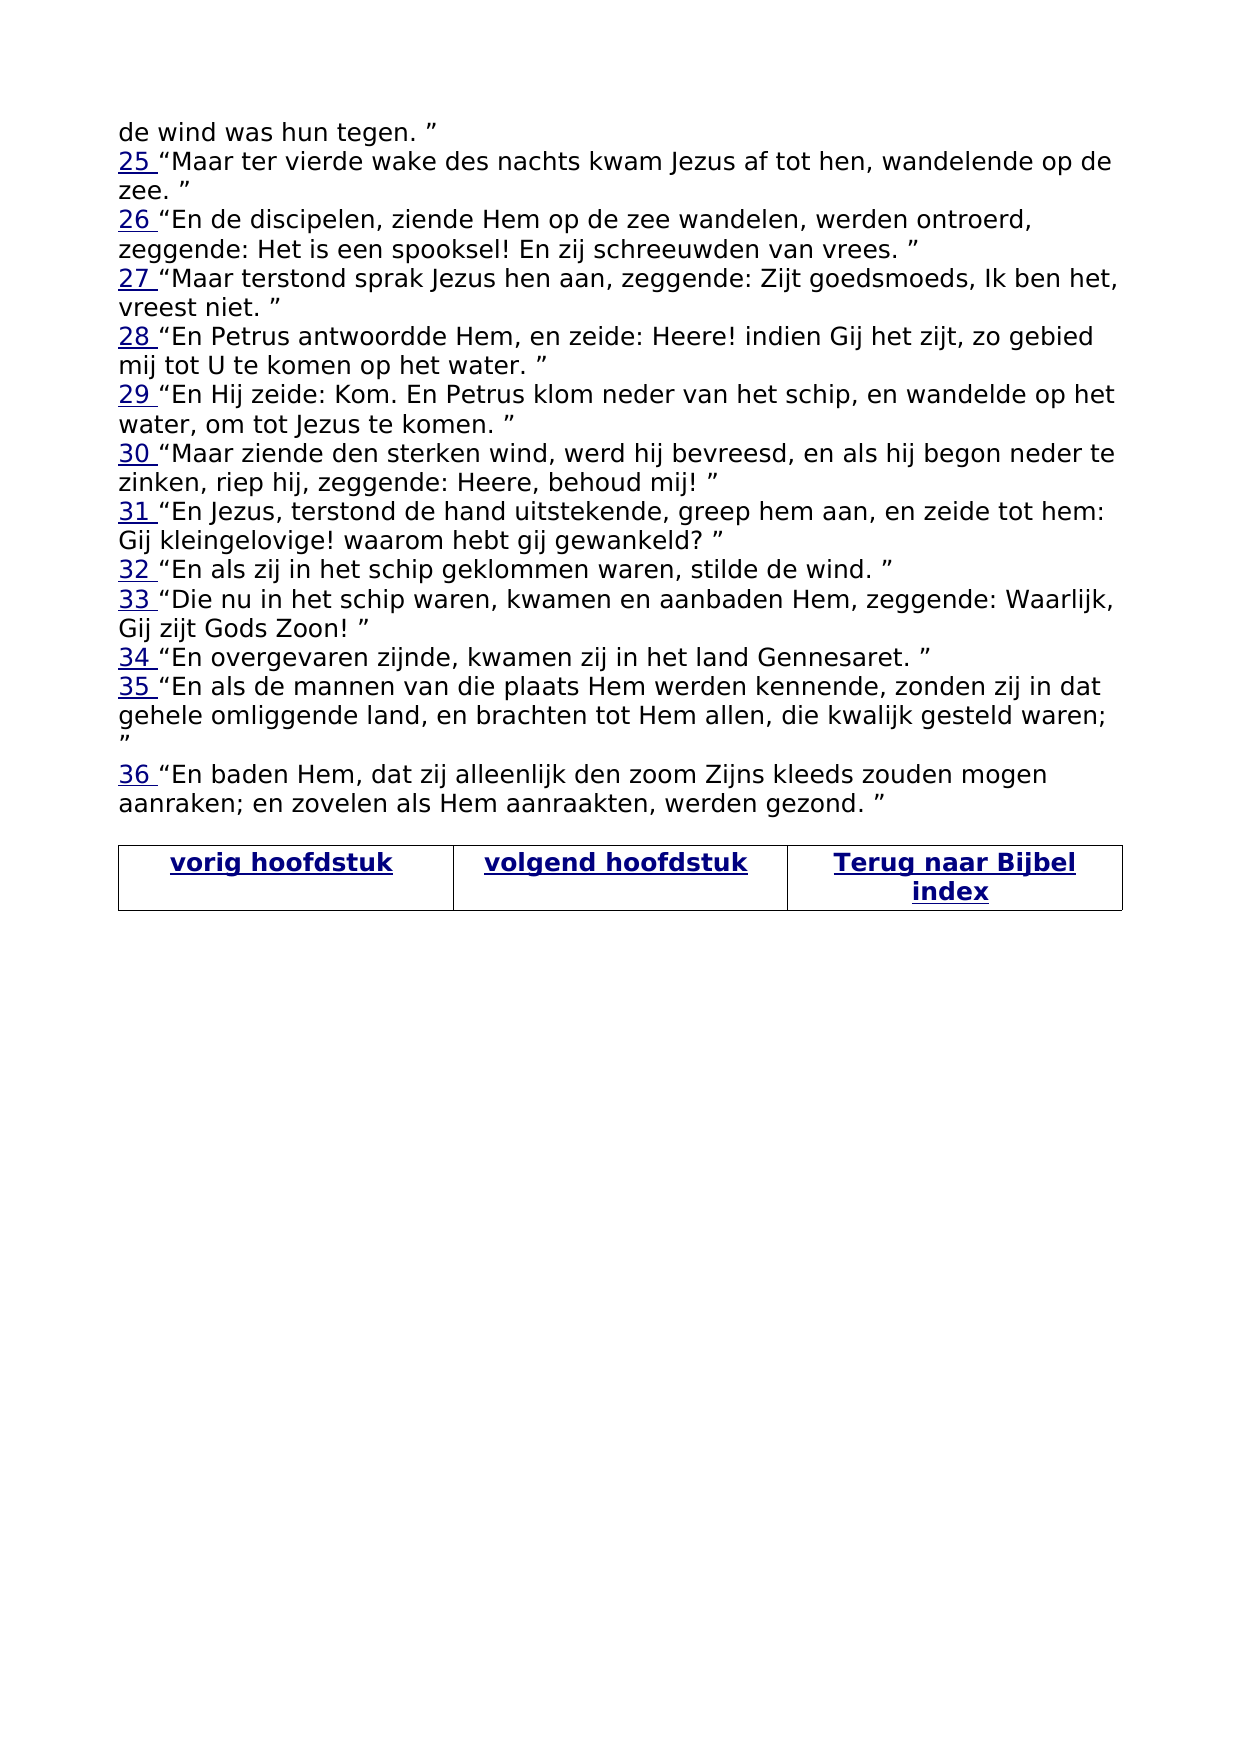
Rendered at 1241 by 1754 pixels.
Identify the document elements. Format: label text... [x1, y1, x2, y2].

table_header Terug naar Bijbel index [788, 846, 1122, 910]
text de wind was hun tegen. ” 25 “Maar ter vierde wake des nachts kwam Jezus af tot hen, wandelende op de zee. ” 26 “En de discipelen, ziende Hem op de zee wandelen, werden ontroerd, zeggende: Het is een spooksel! En zij schreeuwden van vrees. ” 27 “Maar terstond sprak Jezus hen aan, zeggende: Zijt goedsmoeds, Ik ben het, vreest niet. ” 28 “En Petrus antwoordde Hem, en zeide: Heere! indien Gij het zijt, zo gebied mij tot U te komen op het water. ” 29 “En Hij zeide: Kom. En Petrus klom neder van het schip, en wandelde op het water, om tot Jezus te komen. ” 30 “Maar ziende den sterken wind, werd hij bevreesd, en als hij begon neder te zinken, riep hij, zeggende: Heere, behoud mij! ” 31 “En Jezus, terstond de hand uitstekende, greep hem aan, en zeide tot hem: Gij kleingelovige! waarom hebt gij gewankeld? ” 32 “En als zij in het schip geklommen waren, stilde de wind. ” 33 “Die nu in het schip waren, kwamen en aanbaden Hem, zeggende: Waarlijk, Gij zijt Gods Zoon! ” 34 “En overgevaren zijnde, kwamen zij in het land Gennesaret. ” 35 “En als de mannen van die plaats Hem werden kennende, zonden zij in dat gehele omliggende land, en brachten tot Hem allen, die kwalijk gesteld waren; ” 36 “En baden Hem, dat zij alleenlijk den zoom Zijns kleeds zouden mogen aanraken; en zovelen als Hem aanraakten, werden gezond. ” [118, 118, 1122, 818]
table_header volgend hoofdstuk [454, 846, 787, 910]
table_header vorig hoofdstuk [119, 846, 453, 910]
